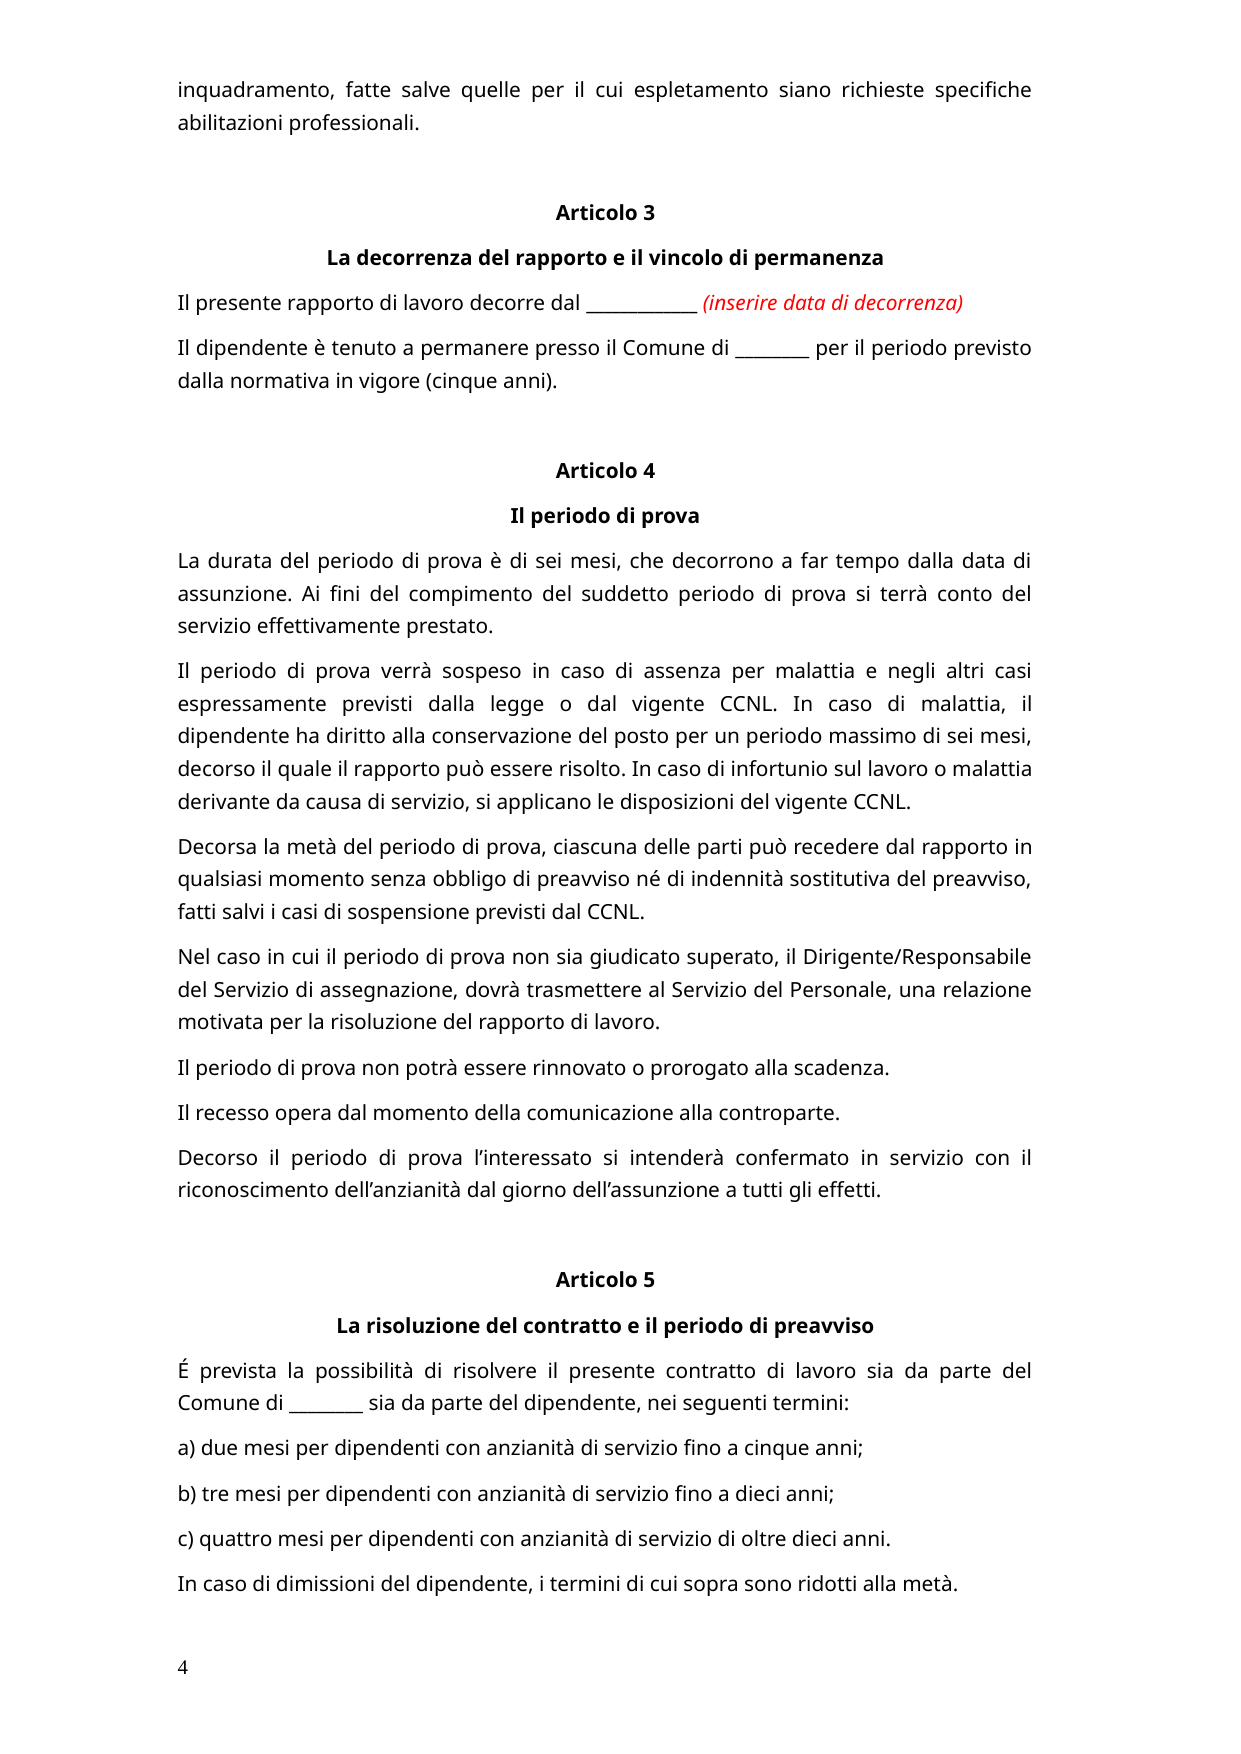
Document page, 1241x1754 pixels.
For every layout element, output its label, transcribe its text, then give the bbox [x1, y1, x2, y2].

subtitle La risoluzione del contratto e il periodo di preavviso [177, 1311, 1033, 1339]
text In caso di dimissioni del dipendente, i termini di cui sopra sono ridotti alla metà. [177, 1569, 1033, 1597]
text Il periodo di prova non potrà essere rinnovato o prorogato alla scadenza. [177, 1053, 1033, 1081]
subtitle La decorrenza del rapporto e il vincolo di permanenza [177, 243, 1033, 271]
text Il periodo di prova verrà sospeso in caso di assenza per malattia e negli altri casi espressamente previsti dalla legge o dal vigente CCNL. In caso di malattia, il dipendente ha diritto alla conservazione del posto per un periodo massimo di sei mesi, decorso il quale il rapporto può essere risolto. In caso di infortunio sul lavoro o malattia derivante da causa di servizio, si applicano le disposizioni del vigente CCNL. [177, 656, 1033, 815]
text Il dipendente è tenuto a permanere presso il Comune di ________ per il periodo previsto dalla normativa in vigore (cinque anni). [177, 333, 1033, 394]
subtitle Il periodo di prova [177, 501, 1033, 529]
text c) quattro mesi per dipendenti con anzianità di servizio di oltre dieci anni. [177, 1524, 1033, 1552]
text Il presente rapporto di lavoro decorre dal _____________ (inserire data di decorrenza) [177, 288, 1033, 316]
subtitle Articolo 5 [177, 1266, 1033, 1294]
text Decorsa la metà del periodo di prova, ciascuna delle parti può recedere dal rapporto in qualsiasi momento senza obbligo di preavviso né di indennità sostitutiva del preavviso, fatti salvi i casi di sospensione previsti dal CCNL. [177, 832, 1033, 926]
subtitle Articolo 4 [177, 456, 1033, 484]
text Il recesso opera dal momento della comunicazione alla controparte. [177, 1098, 1033, 1126]
text La durata del periodo di prova è di sei mesi, che decorrono a far tempo dalla data di assunzione. Ai fini del compimento del suddetto periodo di prova si terrà conto del servizio effettivamente prestato. [177, 546, 1033, 640]
subtitle Articolo 3 [177, 198, 1033, 226]
text a) due mesi per dipendenti con anzianità di servizio fino a cinque anni; [177, 1433, 1033, 1462]
text b) tre mesi per dipendenti con anzianità di servizio fino a dieci anni; [177, 1479, 1033, 1507]
text É prevista la possibilità di risolvere il presente contratto di lavoro sia da parte del Comune di ________ sia da parte del dipendente, nei seguenti termini: [177, 1356, 1033, 1417]
text Decorso il periodo di prova l’interessato si intenderà confermato in servizio con il riconoscimento dell’anzianità dal giorno dell’assunzione a tutti gli effetti. [177, 1143, 1033, 1204]
text Nel caso in cui il periodo di prova non sia giudicato superato, il Dirigente/Responsabile del Servizio di assegnazione, dovrà trasmettere al Servizio del Personale, una relazione motivata per la risoluzione del rapporto di lavoro. [177, 942, 1033, 1036]
text inquadramento, fatte salve quelle per il cui espletamento siano richieste specifiche abilitazioni professionali. [177, 75, 1033, 136]
